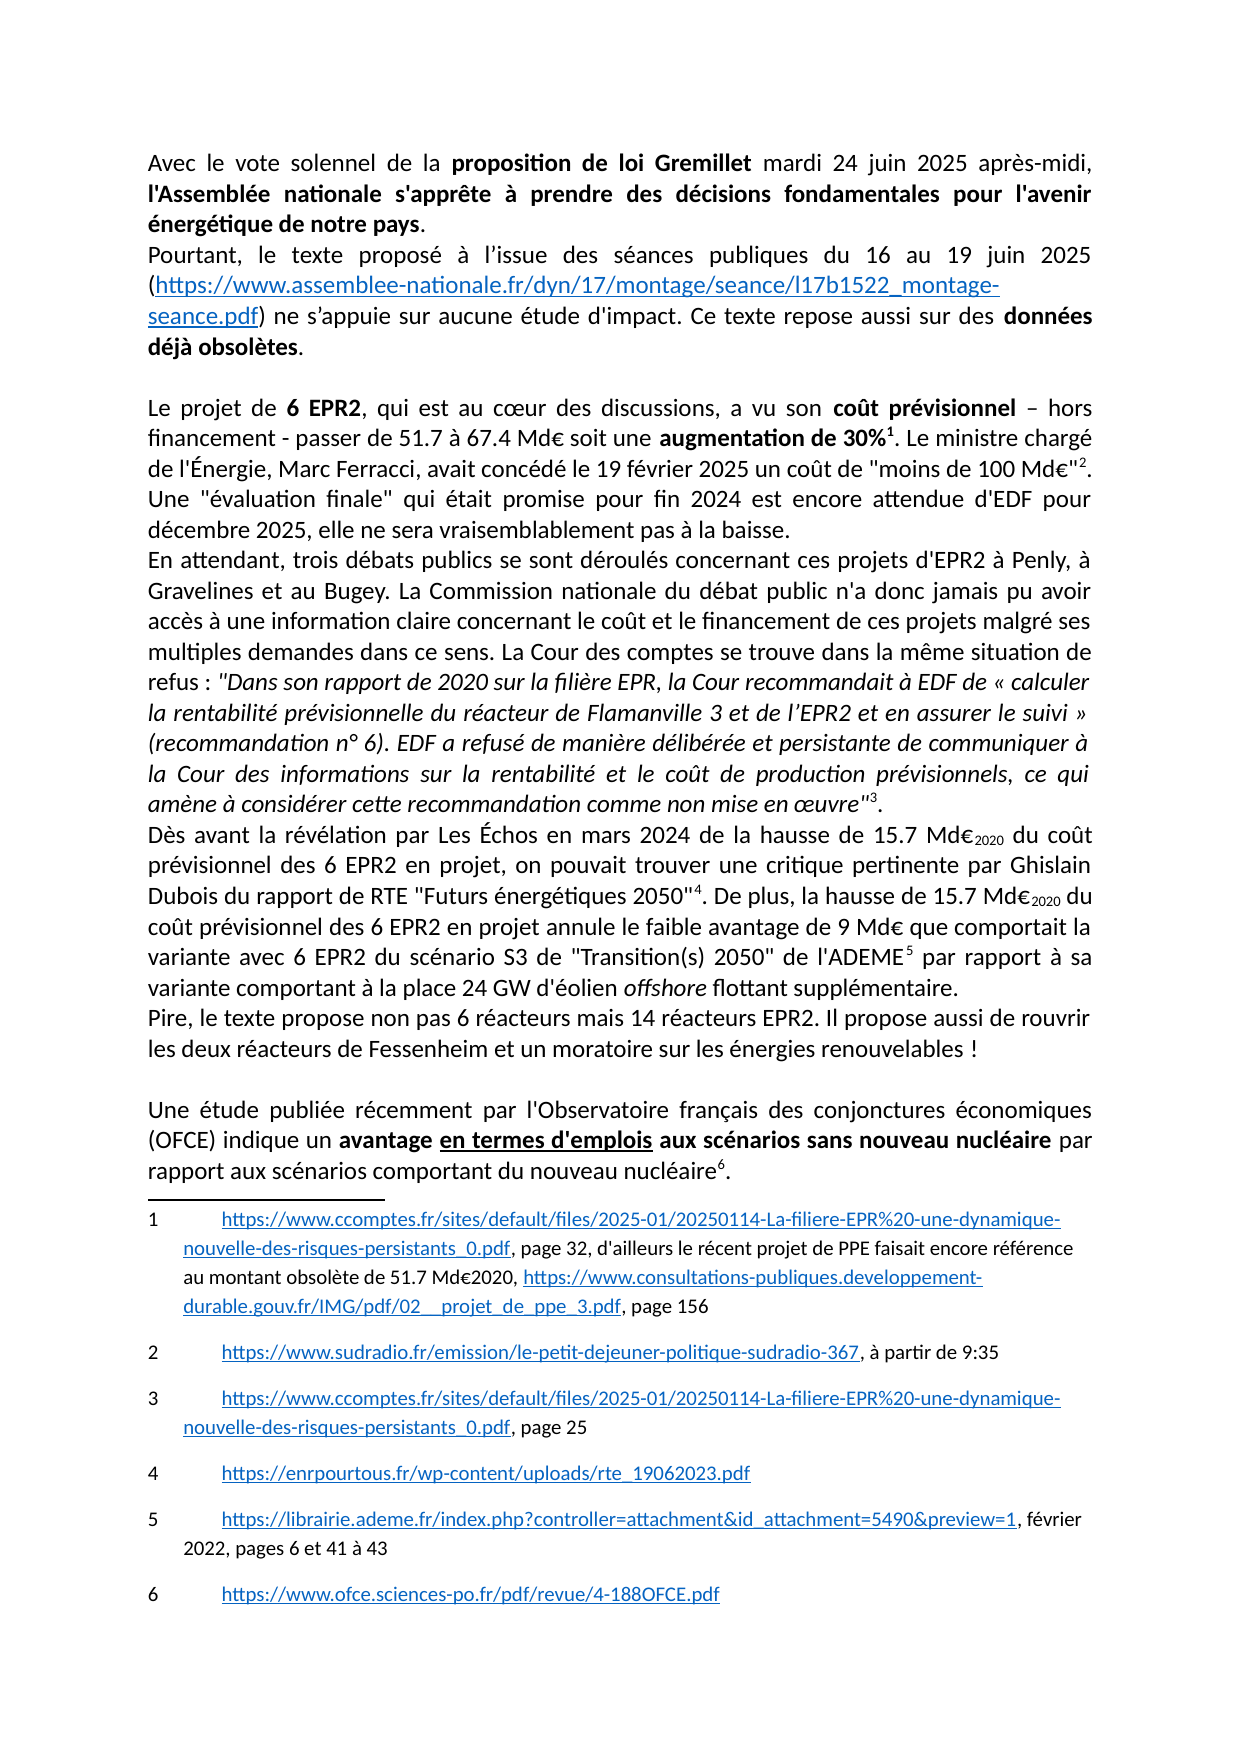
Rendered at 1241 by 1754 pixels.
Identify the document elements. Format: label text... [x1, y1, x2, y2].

text https://enrpourtous.fr/wp-content/uploads/rte_19062023.pdf [148, 1460, 1093, 1486]
text Pire, le texte propose non pas 6 réacteurs mais 14 réacteurs EPR2. Il propose aussi de rouvrir les deux réacteurs de Fessenheim et un moratoire sur les énergies renouvelables ! [148, 1002, 1093, 1063]
text https://www.ccomptes.fr/sites/default/files/2025-01/20250114-La-filiere-EPR%20-une-dynamique-nouvelle-des-risques-persistants_0.pdf, page 32, d'ailleurs le récent projet de PPE faisait encore référence au montant obsolète de 51.7 Md€2020, https://www.consultations-publiques.developpement-durable.gouv.fr/IMG/pdf/02__projet_de_ppe_3.pdf, page 156 [148, 1206, 1093, 1319]
text Pourtant, le texte proposé à l’issue des séances publiques du 16 au 19 juin 2025 (https://www.assemblee-nationale.fr/dyn/17/montage/seance/l17b1522_montage-seance.pdf) ne s’appuie sur aucune étude d'impact. Ce texte repose aussi sur des données déjà obsolètes. [148, 239, 1093, 361]
text https://www.sudradio.fr/emission/le-petit-dejeuner-politique-sudradio-367, à partir de 9:35 [148, 1339, 1093, 1365]
text Dès avant la révélation par Les Échos en mars 2024 de la hausse de 15.7 Md€2020 du coût prévisionnel des 6 EPR2 en projet, on pouvait trouver une critique pertinente par Ghislain Dubois du rapport de RTE "Futurs énergétiques 2050". De plus, la hausse de 15.7 Md€2020 du coût prévisionnel des 6 EPR2 en projet annule le faible avantage de 9 Md€ que comportait la variante avec 6 EPR2 du scénario S3 de "Transition(s) 2050" de l'ADEME par rapport à sa variante comportant à la place 24 GW d'éolien offshore flottant supplémentaire. [148, 819, 1093, 1002]
text https://www.ccomptes.fr/sites/default/files/2025-01/20250114-La-filiere-EPR%20-une-dynamique-nouvelle-des-risques-persistants_0.pdf, page 25 [148, 1385, 1093, 1440]
text En attendant, trois débats publics se sont déroulés concernant ces projets d'EPR2 à Penly, à Gravelines et au Bugey. La Commission nationale du débat public n'a donc jamais pu avoir accès à une information claire concernant le coût et le financement de ces projets malgré ses multiples demandes dans ce sens. La Cour des comptes se trouve dans la même situation de refus : "Dans son rapport de 2020 sur la filière EPR, la Cour recommandait à EDF de « calculer la rentabilité prévisionnelle du réacteur de Flamanville 3 et de l’EPR2 et en assurer le suivi » (recommandation n° 6). EDF a refusé de manière délibérée et persistante de communiquer à la Cour des informations sur la rentabilité et le coût de production prévisionnels, ce qui amène à considérer cette recommandation comme non mise en œuvre". [148, 544, 1093, 819]
text Le projet de 6 EPR2, qui est au cœur des discussions, a vu son coût prévisionnel – hors financement - passer de 51.7 à 67.4 Md€ soit une augmentation de 30%. Le ministre chargé de l'Énergie, Marc Ferracci, avait concédé le 19 février 2025 un coût de "moins de 100 Md€". [148, 392, 1093, 483]
text https://www.ofce.sciences-po.fr/pdf/revue/4-188OFCE.pdf [148, 1581, 1093, 1606]
text Une étude publiée récemment par l'Observatoire français des conjonctures économiques (OFCE) indique un avantage en termes d'emplois aux scénarios sans nouveau nucléaire par rapport aux scénarios comportant du nouveau nucléaire. [148, 1094, 1093, 1185]
text Une "évaluation finale" qui était promise pour fin 2024 est encore attendue d'EDF pour décembre 2025, elle ne sera vraisemblablement pas à la baisse. [148, 483, 1093, 544]
text Avec le vote solennel de la proposition de loi Gremillet mardi 24 juin 2025 après-midi, l'Assemblée nationale s'apprête à prendre des décisions fondamentales pour l'avenir énergétique de notre pays. [148, 148, 1093, 239]
text https://librairie.ademe.fr/index.php?controller=attachment&id_attachment=5490&preview=1, février 2022, pages 6 et 41 à 43 [148, 1506, 1093, 1561]
